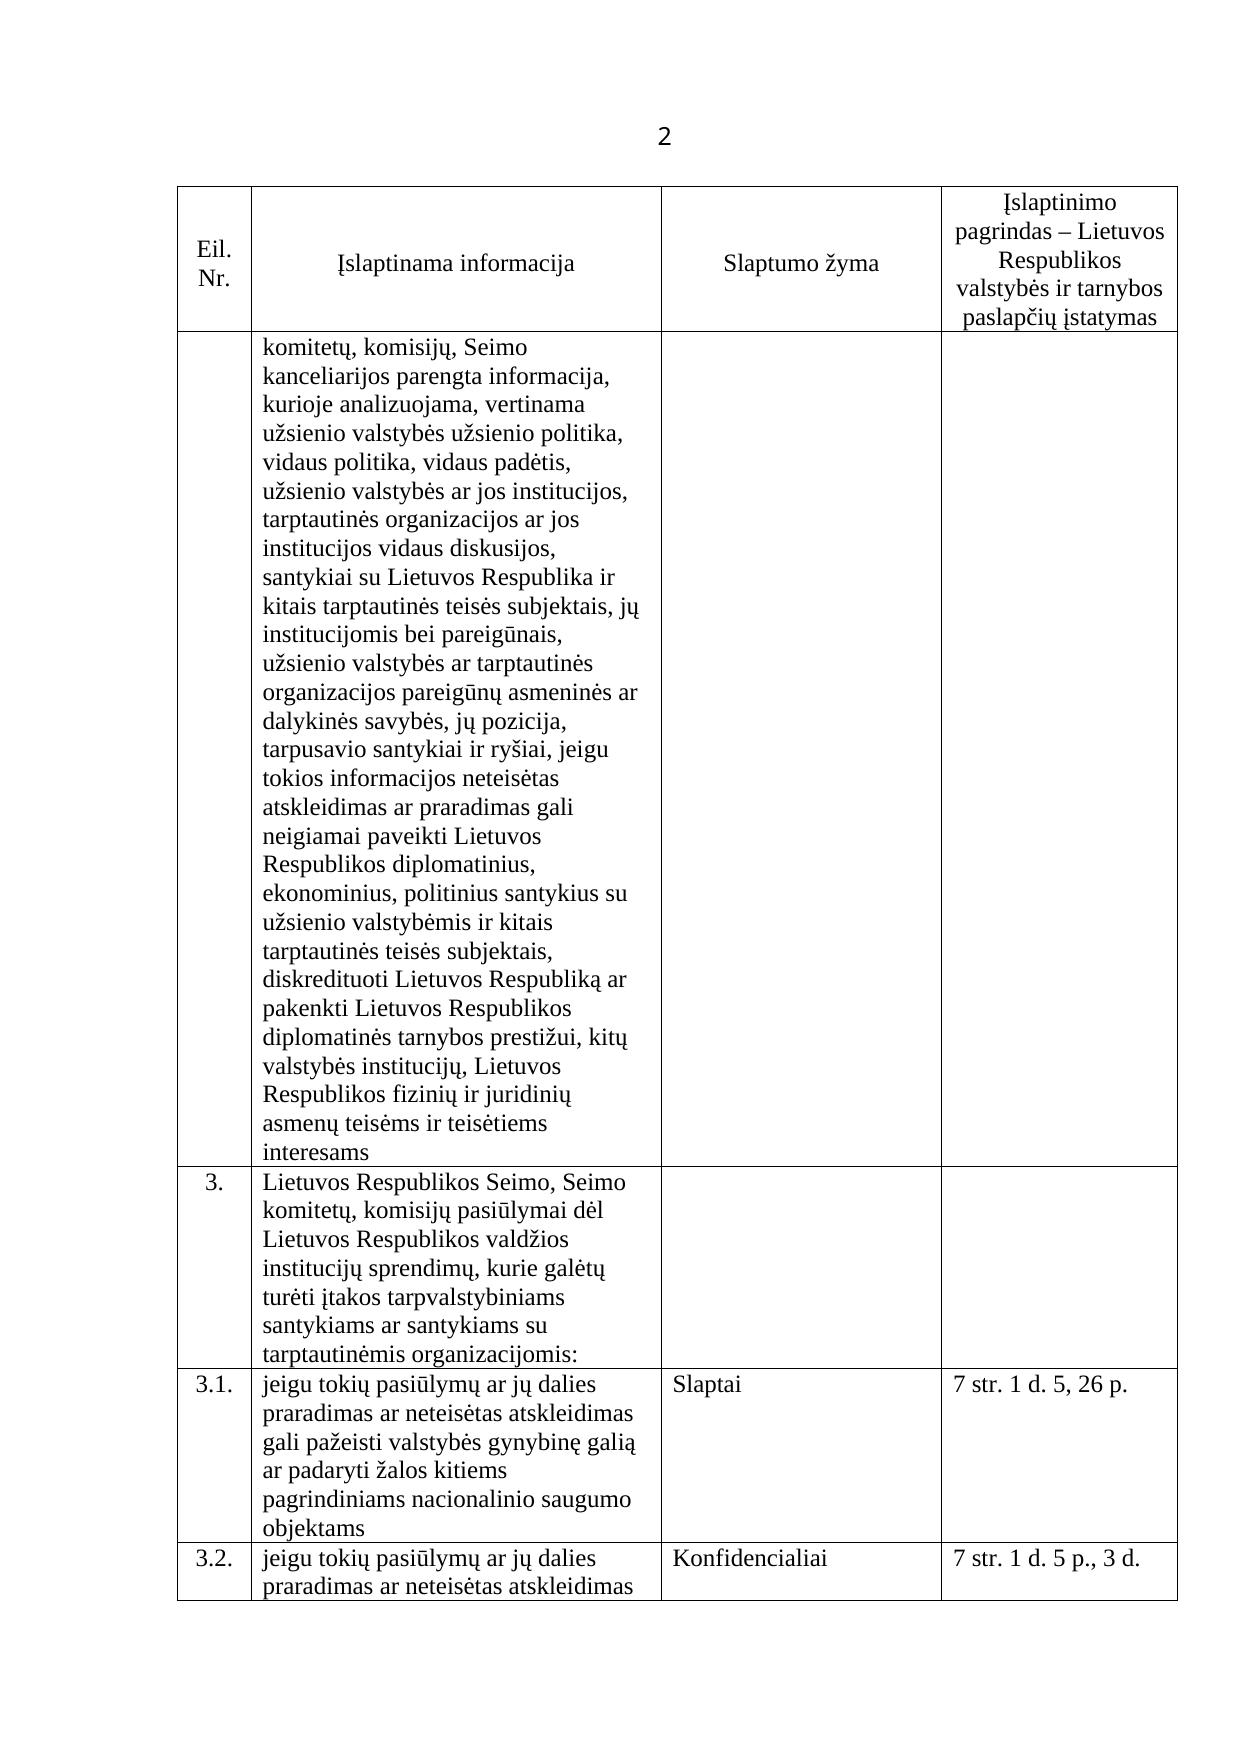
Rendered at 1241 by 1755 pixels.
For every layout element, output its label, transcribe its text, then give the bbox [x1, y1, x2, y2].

table_cell komitetų, komisijų, Seimo kanceliarijos parengta informacija, kurioje analizuojama, vertinama užsienio valstybės užsienio politika, vidaus politika, vidaus padėtis, užsienio valstybės ar jos institucijos, tarptautinės organizacijos ar jos institucijos vidaus diskusijos, santykiai su Lietuvos Respublika ir kitais tarptautinės teisės subjektais, jų institucijomis bei pareigūnais, užsienio valstybės ar tarptautinės organizacijos pareigūnų asmeninės ar dalykinės savybės, jų pozicija, tarpusavio santykiai ir ryšiai, jeigu tokios informacijos neteisėtas atskleidimas ar praradimas gali neigiamai paveikti Lietuvos Respublikos diplomatinius, ekonominius, politinius santykius su užsienio valstybėmis ir kitais tarptautinės teisės subjektais, diskredituoti Lietuvos Respubliką ar pakenkti Lietuvos Respublikos diplomatinės tarnybos prestižui, kitų valstybės institucijų, Lietuvos Respublikos fizinių ir juridinių asmenų teisėms ir teisėtiems interesams [252, 332, 661, 1166]
table_cell Slaptai [662, 1369, 941, 1542]
table_header Eil. Nr. [178, 187, 251, 331]
table_cell 7 str. 1 d. 5 p., 3 d. [942, 1543, 1177, 1600]
table_cell jeigu tokių pasiūlymų ar jų dalies praradimas ar neteisėtas atskleidimas [252, 1543, 661, 1600]
table_cell Konfidencialiai [662, 1543, 941, 1600]
table_cell [662, 332, 941, 1166]
table_header Įslaptinimo pagrindas – Lietuvos Respublikos valstybės ir tarnybos paslapčių įstatymas [942, 187, 1177, 331]
table_cell [942, 1167, 1177, 1368]
table_cell [942, 332, 1177, 1166]
table_header Įslaptinama informacija [252, 187, 661, 331]
table_cell [178, 332, 251, 1166]
table_cell 3.1. [178, 1369, 251, 1542]
table_cell [662, 1167, 941, 1368]
table_cell 7 str. 1 d. 5, 26 p. [942, 1369, 1177, 1542]
table_cell jeigu tokių pasiūlymų ar jų dalies praradimas ar neteisėtas atskleidimas gali pažeisti valstybės gynybinę galią ar padaryti žalos kitiems pagrindiniams nacionalinio saugumo objektams [252, 1369, 661, 1542]
table_header Slaptumo žyma [662, 187, 941, 331]
table_cell Lietuvos Respublikos Seimo, Seimo komitetų, komisijų pasiūlymai dėl Lietuvos Respublikos valdžios institucijų sprendimų, kurie galėtų turėti įtakos tarpvalstybiniams santykiams ar santykiams su tarptautinėmis organizacijomis: [252, 1167, 661, 1368]
table_cell 3.2. [178, 1543, 251, 1600]
table_cell 3. [178, 1167, 251, 1368]
